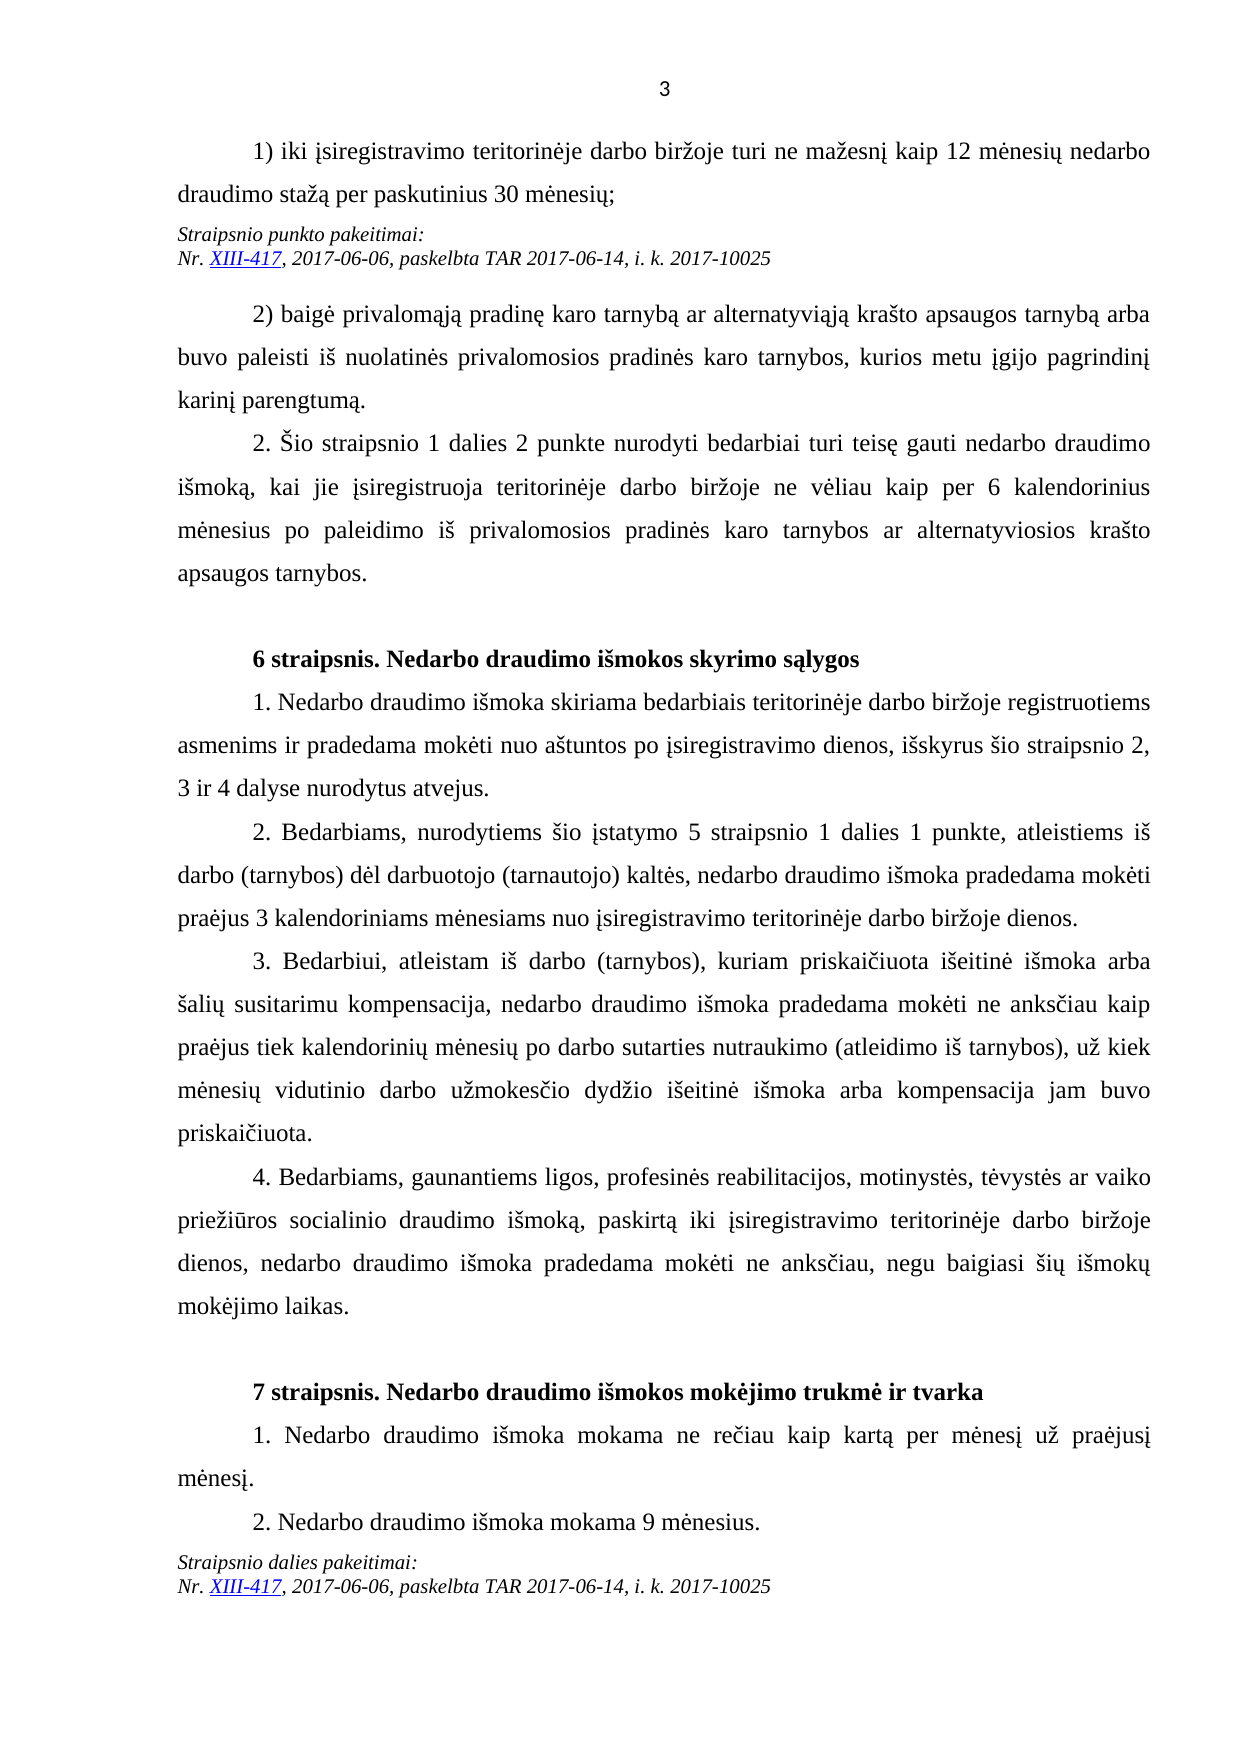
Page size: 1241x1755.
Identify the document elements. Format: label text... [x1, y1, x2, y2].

text 2) baigė privalomąją pradinę karo tarnybą ar alternatyviąją krašto apsaugos tarnybą arba buvo paleisti iš nuolatinės privalomosios pradinės karo tarnybos, kurios metu įgijo pagrindinį karinį parengtumą. [177, 299, 1152, 414]
text 3. Bedarbiui, atleistam iš darbo (tarnybos), kuriam priskaičiuota išeitinė išmoka arba šalių susitarimu kompensacija, nedarbo draudimo išmoka pradedama mokėti ne anksčiau kaip praėjus tiek kalendorinių mėnesių po darbo sutarties nutraukimo (atleidimo iš tarnybos), už kiek mėnesių vidutinio darbo užmokesčio dydžio išeitinė išmoka arba kompensacija jam buvo priskaičiuota. [177, 946, 1152, 1147]
text 2. Šio straipsnio 1 dalies 2 punkte nurodyti bedarbiai turi teisę gauti nedarbo draudimo išmoką, kai jie įsiregistruoja teritorinėje darbo biržoje ne vėliau kaip per 6 kalendorinius mėnesius po paleidimo iš privalomosios pradinės karo tarnybos ar alternatyviosios krašto apsaugos tarnybos. [177, 428, 1152, 587]
text Nr. XIII-417, 2017-06-06, paskelbta TAR 2017-06-14, i. k. 2017-10025 [177, 246, 1152, 270]
text Straipsnio punkto pakeitimai: [177, 222, 1152, 246]
text 1. Nedarbo draudimo išmoka skiriama bedarbiais teritorinėje darbo biržoje registruotiems asmenims ir pradedama mokėti nuo aštuntos po įsiregistravimo dienos, išskyrus šio straipsnio 2, 3 ir 4 dalyse nurodytus atvejus. [177, 687, 1152, 802]
text Nr. XIII-417, 2017-06-06, paskelbta TAR 2017-06-14, i. k. 2017-10025 [177, 1574, 1152, 1598]
text 4. Bedarbiams, gaunantiems ligos, profesinės reabilitacijos, motinystės, tėvystės ar vaiko priežiūros socialinio draudimo išmoką, paskirtą iki įsiregistravimo teritorinėje darbo biržoje dienos, nedarbo draudimo išmoka pradedama mokėti ne anksčiau, negu baigiasi šių išmokų mokėjimo laikas. [177, 1162, 1152, 1320]
text 6 straipsnis. Nedarbo draudimo išmokos skyrimo sąlygos [177, 644, 1152, 673]
text Straipsnio dalies pakeitimai: [177, 1550, 1152, 1574]
text 7 straipsnis. Nedarbo draudimo išmokos mokėjimo trukmė ir tvarka [177, 1377, 1152, 1406]
text 1. Nedarbo draudimo išmoka mokama ne rečiau kaip kartą per mėnesį už praėjusį mėnesį. [177, 1420, 1152, 1492]
text 2. Nedarbo draudimo išmoka mokama 9 mėnesius. [177, 1507, 1152, 1535]
text 2. Bedarbiams, nurodytiems šio įstatymo 5 straipsnio 1 dalies 1 punkte, atleistiems iš darbo (tarnybos) dėl darbuotojo (tarnautojo) kaltės, nedarbo draudimo išmoka pradedama mokėti praėjus 3 kalendoriniams mėnesiams nuo įsiregistravimo teritorinėje darbo biržoje dienos. [177, 817, 1152, 932]
text 1) iki įsiregistravimo teritorinėje darbo biržoje turi ne mažesnį kaip 12 mėnesių nedarbo draudimo stažą per paskutinius 30 mėnesių; [177, 136, 1152, 208]
